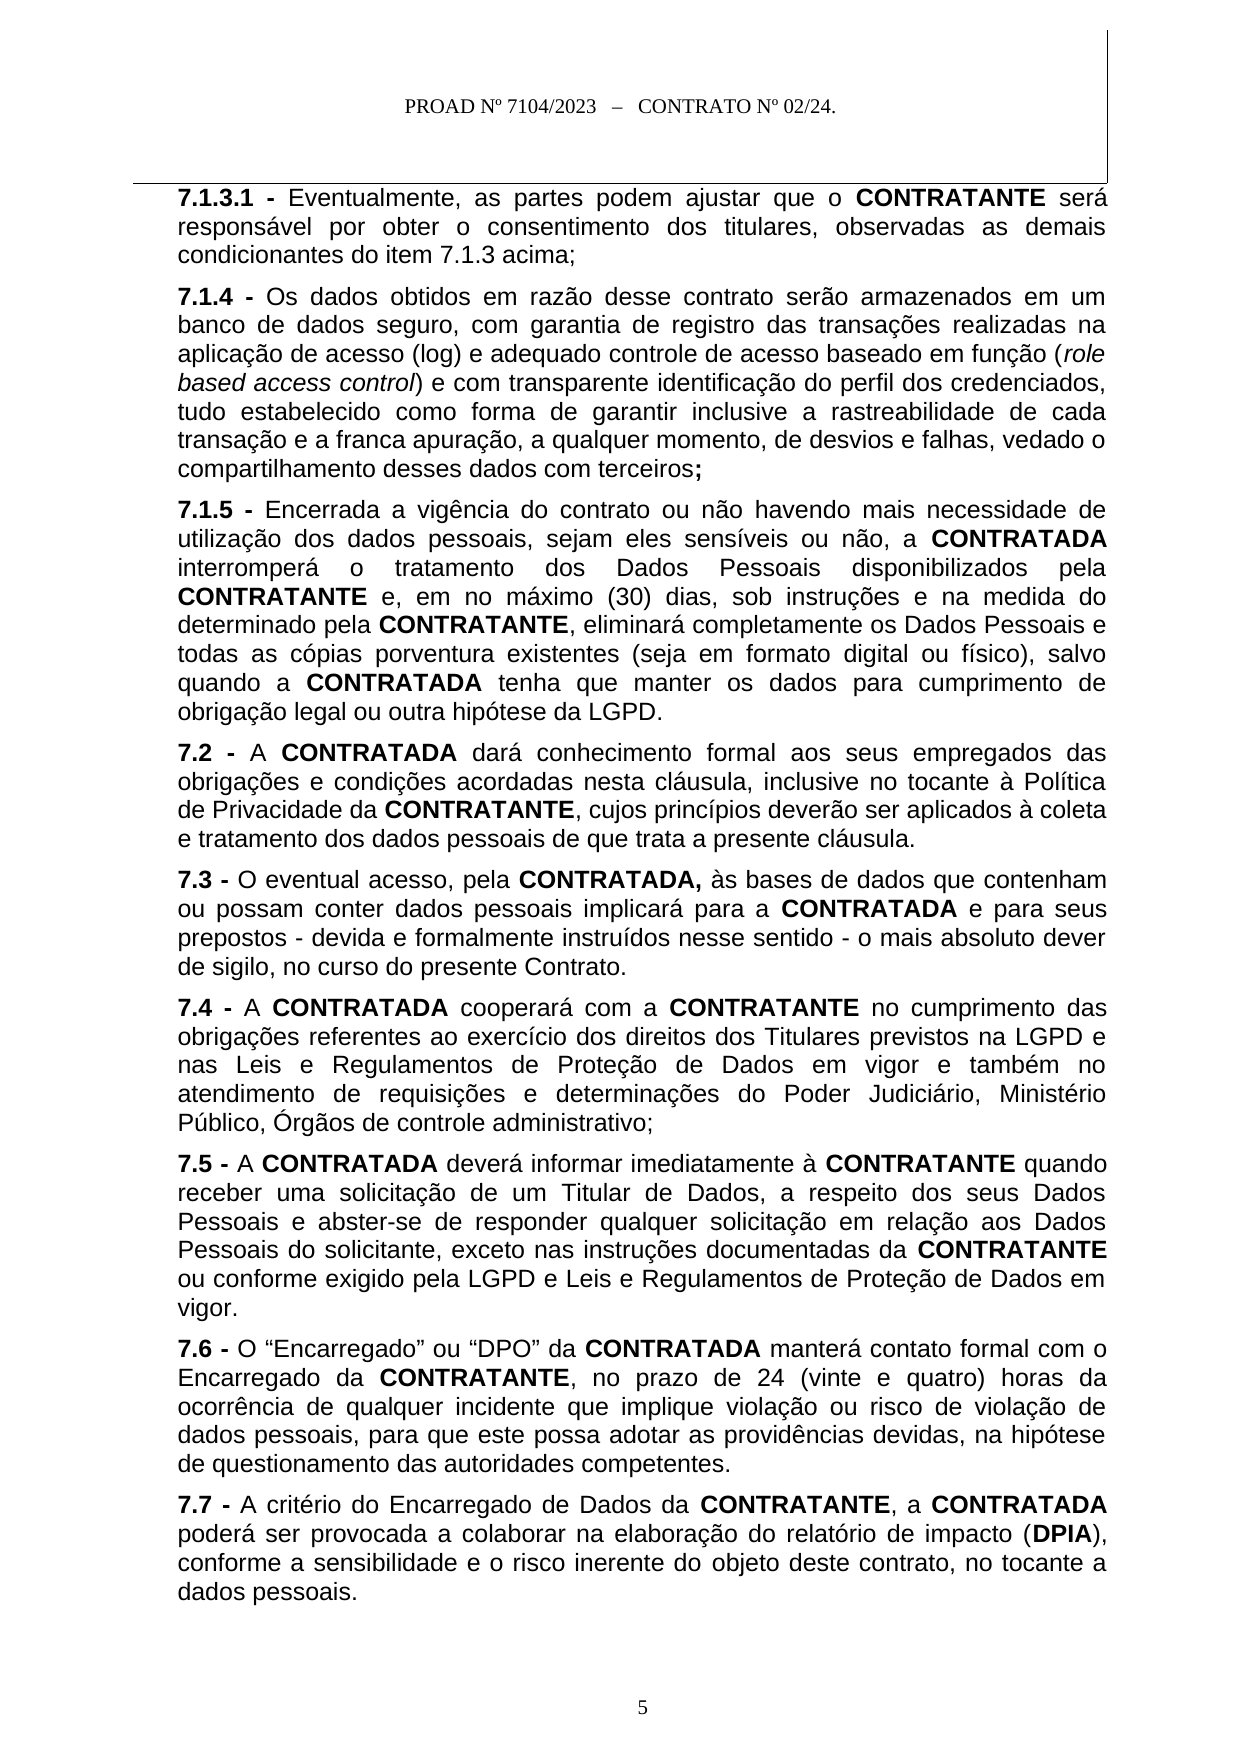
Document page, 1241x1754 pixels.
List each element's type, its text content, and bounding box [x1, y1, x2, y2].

text 7.1.3.1 - Eventualmente, as partes podem ajustar que o CONTRATANTE será responsável por obter o consentimento dos titulares, observadas as demais condicionantes do item 7.1.3 acima; [177, 183, 1107, 269]
text 7.1.5 - Encerrada a vigência do contrato ou não havendo mais necessidade de utilização dos dados pessoais, sejam eles sensíveis ou não, a CONTRATADA interromperá o tratamento dos Dados Pessoais disponibilizados pela CONTRATANTE e, em no máximo (30) dias, sob instruções e na medida do determinado pela CONTRATANTE, eliminará completamente os Dados Pessoais e todas as cópias porventura existentes (seja em formato digital ou físico), salvo quando a CONTRATADA tenha que manter os dados para cumprimento de obrigação legal ou outra hipótese da LGPD. [177, 495, 1107, 725]
text 7.4 - A CONTRATADA cooperará com a CONTRATANTE no cumprimento das obrigações referentes ao exercício dos direitos dos Titulares previstos na LGPD e nas Leis e Regulamentos de Proteção de Dados em vigor e também no atendimento de requisições e determinações do Poder Judiciário, Ministério Público, Órgãos de controle administrativo; [177, 993, 1107, 1137]
text 7.3 - O eventual acesso, pela CONTRATADA, às bases de dados que contenham ou possam conter dados pessoais implicará para a CONTRATADA e para seus prepostos - devida e formalmente instruídos nesse sentido - o mais absoluto dever de sigilo, no curso do presente Contrato. [177, 865, 1107, 980]
text 7.2 - A CONTRATADA dará conhecimento formal aos seus empregados das obrigações e condições acordadas nesta cláusula, inclusive no tocante à Política de Privacidade da CONTRATANTE, cujos princípios deverão ser aplicados à coleta e tratamento dos dados pessoais de que trata a presente cláusula. [177, 738, 1107, 853]
text 7.1.4 - Os dados obtidos em razão desse contrato serão armazenados em um banco de dados seguro, com garantia de registro das transações realizadas na aplicação de acesso (log) e adequado controle de acesso baseado em função (role based access control) e com transparente identificação do perfil dos credenciados, tudo estabelecido como forma de garantir inclusive a rastreabilidade de cada transação e a franca apuração, a qualquer momento, de desvios e falhas, vedado o compartilhamento desses dados com terceiros; [177, 282, 1107, 483]
text 7.5 - A CONTRATADA deverá informar imediatamente à CONTRATANTE quando receber uma solicitação de um Titular de Dados, a respeito dos seus Dados Pessoais e abster-se de responder qualquer solicitação em relação aos Dados Pessoais do solicitante, exceto nas instruções documentadas da CONTRATANTE ou conforme exigido pela LGPD e Leis e Regulamentos de Proteção de Dados em vigor. [177, 1149, 1107, 1322]
text 7.7 - A critério do Encarregado de Dados da CONTRATANTE, a CONTRATADA poderá ser provocada a colaborar na elaboração do relatório de impacto (DPIA), conforme a sensibilidade e o risco inerente do objeto deste contrato, no tocante a dados pessoais. [177, 1490, 1107, 1605]
text 7.6 - O “Encarregado” ou “DPO” da CONTRATADA manterá contato formal com o Encarregado da CONTRATANTE, no prazo de 24 (vinte e quatro) horas da ocorrência de qualquer incidente que implique violação ou risco de violação de dados pessoais, para que este possa adotar as providências devidas, na hipótese de questionamento das autoridades competentes. [177, 1334, 1107, 1478]
